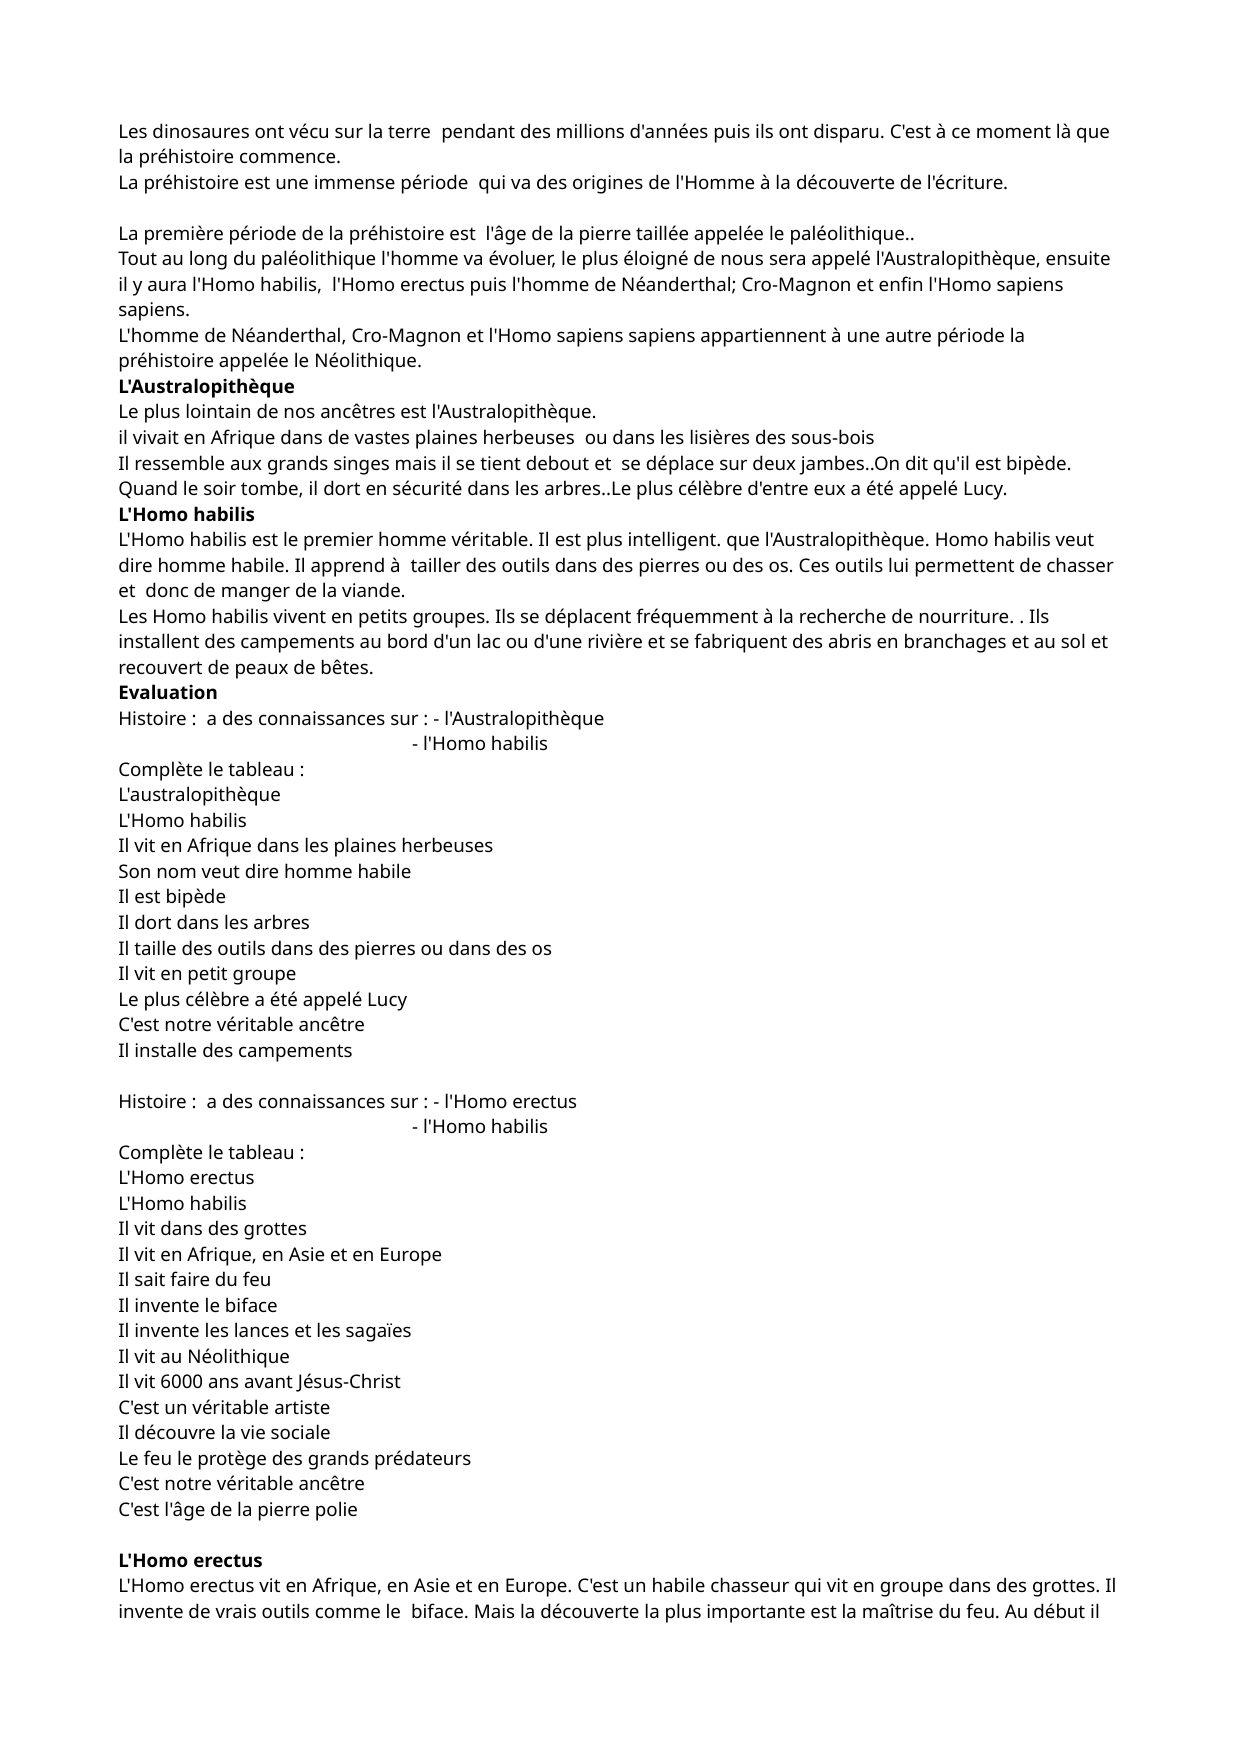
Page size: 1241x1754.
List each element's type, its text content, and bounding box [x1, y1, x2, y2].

text Les dinosaures ont vécu sur la terre pendant des millions d'années puis ils ont disparu. C'est à ce moment là que la préhistoire commence. La préhistoire est une immense période qui va des origines de l'Homme à la découverte de l'écriture. La première période de la préhistoire est l'âge de la pierre taillée appelée le paléolithique.. Tout au long du paléolithique l'homme va évoluer, le plus éloigné de nous sera appelé l'Australopithèque, ensuite il y aura l'Homo habilis, l'Homo erectus puis l'homme de Néanderthal; Cro-Magnon et enfin l'Homo sapiens sapiens. L'homme de Néanderthal, Cro-Magnon et l'Homo sapiens sapiens appartiennent à une autre période la préhistoire appelée le Néolithique. L'Australopithèque Le plus lointain de nos ancêtres est l'Australopithèque. il vivait en Afrique dans de vastes plaines herbeuses ou dans les lisières des sous-bois Il ressemble aux grands singes mais il se tient debout et se déplace sur deux jambes..On dit qu'il est bipède. Quand le soir tombe, il dort en sécurité dans les arbres..Le plus célèbre d'entre eux a été appelé Lucy. L'Homo habilis L'Homo habilis est le premier homme véritable. Il est plus intelligent. que l'Australopithèque. Homo habilis veut dire homme habile. Il apprend à tailler des outils dans des pierres ou des os. Ces outils lui permettent de chasser et donc de manger de la viande. Les Homo habilis vivent en petits groupes. Ils se déplacent fréquemment à la recherche de nourriture. . Ils installent des campements au bord d'un lac ou d'une rivière et se fabriquent des abris en branchages et au sol et recouvert de peaux de bêtes. Evaluation Histoire : a des connaissances sur : - l'Australopithèque - l'Homo habilis Complète le tableau : L'australopithèque L'Homo habilis Il vit en Afrique dans les plaines herbeuses Son nom veut dire homme habile Il est bipède Il dort dans les arbres Il taille des outils dans des pierres ou dans des os Il vit en petit groupe Le plus célèbre a été appelé Lucy C'est notre véritable ancêtre Il installe des campements Histoire : a des connaissances sur : - l'Homo erectus - l'Homo habilis Complète le tableau : L'Homo erectus L'Homo habilis Il vit dans des grottes Il vit en Afrique, en Asie et en Europe Il sait faire du feu Il invente le biface Il invente les lances et les sagaïes Il vit au Néolithique Il vit 6000 ans avant Jésus-Christ C'est un véritable artiste Il découvre la vie sociale Le feu le protège des grands prédateurs C'est notre véritable ancêtre C'est l'âge de la pierre polie L'Homo erectus L'Homo erectus vit en Afrique, en Asie et en Europe. C'est un habile chasseur qui vit en groupe dans des grottes. Il invente de vrais outils comme le biface. Mais la découverte la plus importante est la maîtrise du feu. Au début il [118, 118, 1122, 1624]
